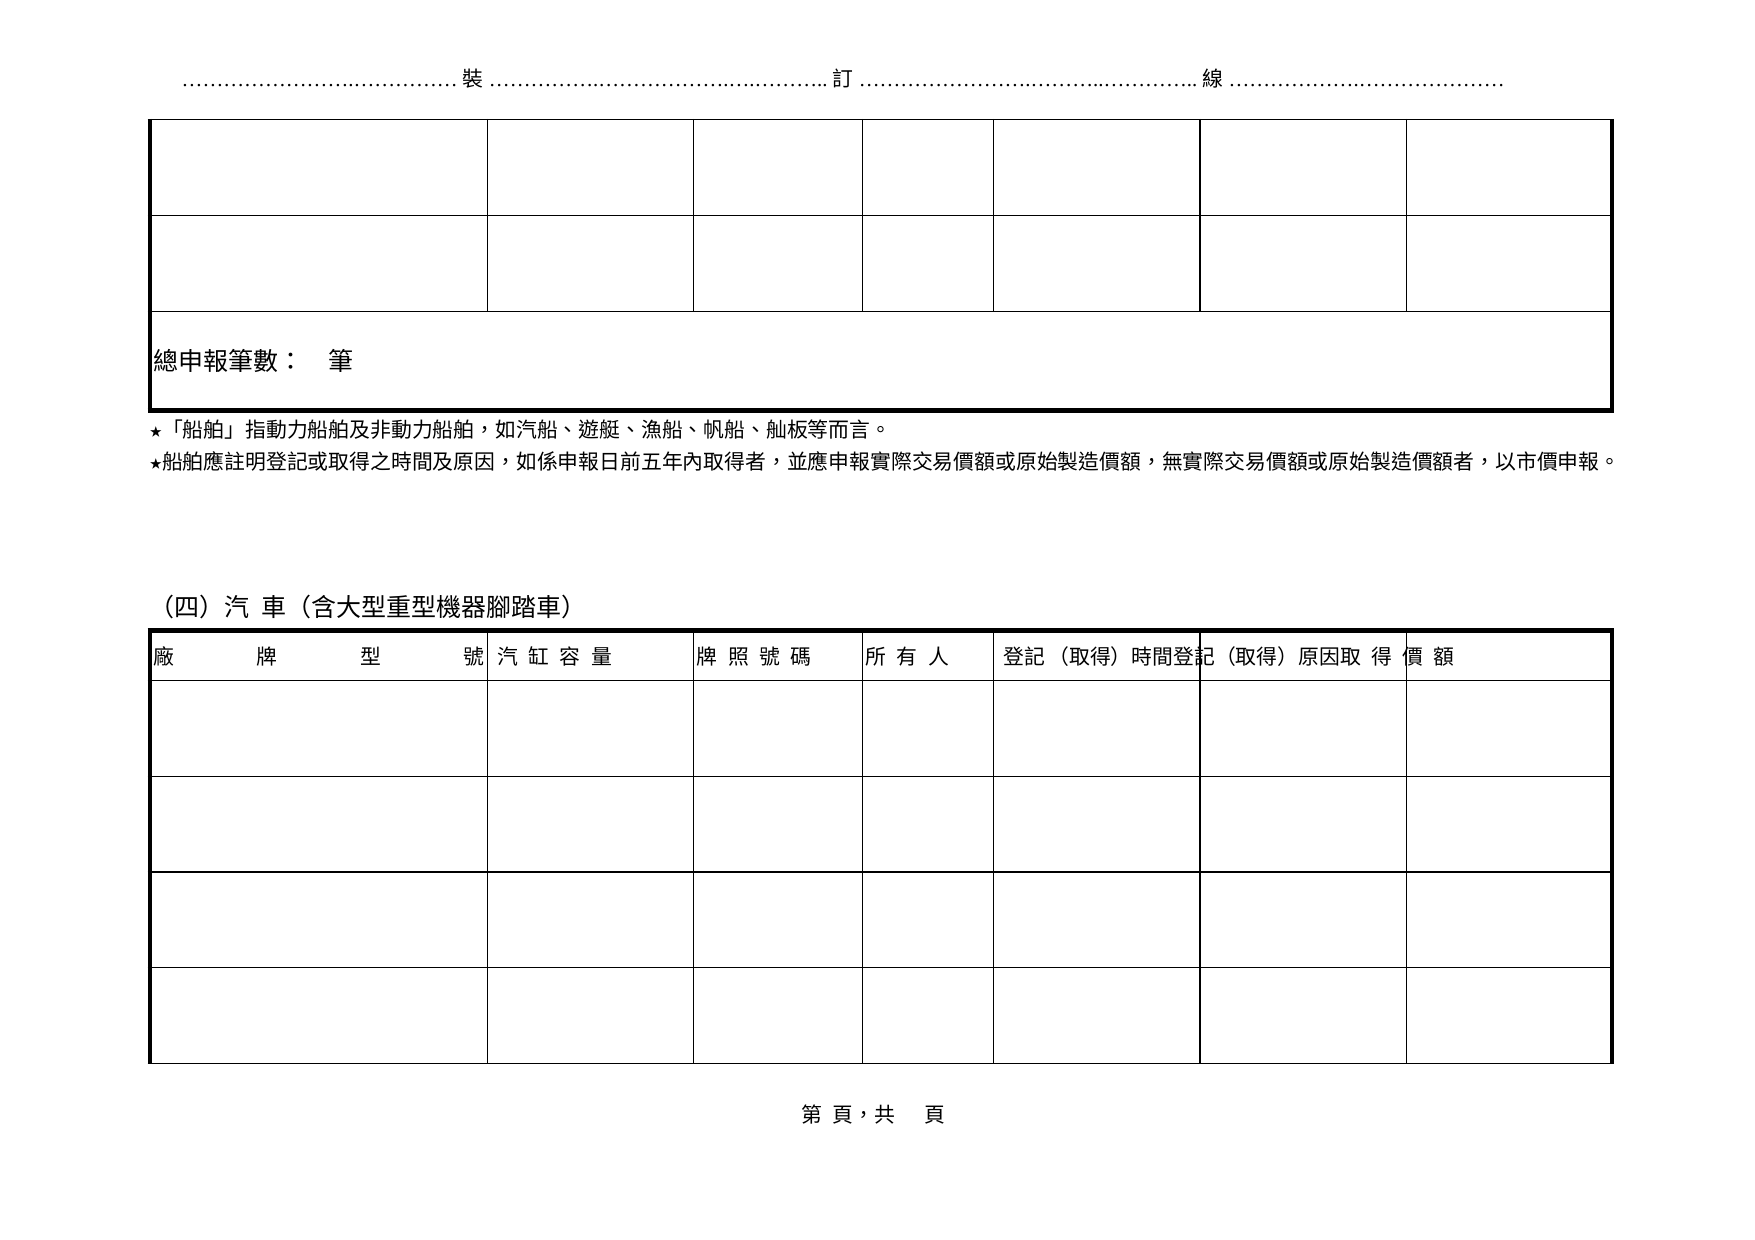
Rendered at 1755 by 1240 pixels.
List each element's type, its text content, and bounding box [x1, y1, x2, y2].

table_header 廠 [152, 633, 256, 680]
table_cell [863, 873, 993, 967]
table_cell [152, 968, 256, 1063]
table_cell [256, 777, 360, 871]
table_cell [994, 968, 1199, 1063]
table_cell [694, 777, 862, 871]
table_cell [994, 777, 1199, 871]
table_cell [360, 681, 464, 776]
table_cell [580, 216, 693, 311]
table_cell [1407, 681, 1610, 776]
table_cell [1201, 216, 1406, 311]
table_cell [360, 968, 464, 1063]
table_cell [464, 777, 487, 871]
table_cell [1201, 681, 1406, 776]
table_cell [994, 216, 1199, 311]
text ★船舶應註明登記或取得之時間及原因，如係申報日前五年內取得者，並應申報實際交易價額或原始製造價額，無實際交易價額或原始製造價額者，以市價申報。 [149, 445, 1609, 507]
table_cell [464, 681, 487, 776]
table_cell [488, 681, 693, 776]
table_cell [488, 216, 580, 311]
table_cell [464, 120, 487, 215]
subtitle （四）汽 車（含大型重型機器腳踏車） [149, 588, 1609, 624]
table_cell [464, 873, 487, 967]
table_header 牌 [256, 633, 360, 680]
table_cell 總申報筆數： 筆 [152, 312, 464, 408]
table_cell [1201, 968, 1406, 1063]
table_cell [360, 777, 464, 871]
table_cell [694, 312, 1610, 408]
table_header 型 [360, 633, 464, 680]
table_cell [152, 120, 464, 215]
table_cell [863, 681, 993, 776]
table_header 號 [464, 633, 487, 680]
table_header （取得）時間登記（取得）原因取 得 價 額 [1201, 633, 1406, 680]
table_cell [152, 777, 256, 871]
table_cell [694, 120, 862, 215]
table_cell [863, 968, 993, 1063]
text ★「船舶」指動力船舶及非動力船舶，如汽船、遊艇、漁船、帆船、舢板等而言。 [149, 413, 1609, 443]
table_cell [694, 873, 862, 967]
table_cell [488, 968, 693, 1063]
table_cell [256, 968, 360, 1063]
table_cell [1407, 216, 1610, 311]
table_cell [863, 777, 993, 871]
table_header 汽 缸 容 量 [488, 633, 693, 680]
table_cell [863, 120, 993, 215]
table_cell [488, 120, 580, 215]
table_cell [863, 216, 993, 311]
table_cell [488, 777, 693, 871]
table_cell [1407, 968, 1610, 1063]
table_cell [994, 873, 1199, 967]
table_header 登記 [994, 633, 1199, 680]
table_cell [580, 120, 693, 215]
table_header 所 有 人 [863, 633, 993, 680]
table_cell [1407, 873, 1610, 967]
table_cell [1201, 777, 1406, 871]
table_header [1407, 633, 1610, 680]
table_cell [694, 681, 862, 776]
table_cell [360, 873, 464, 967]
table_cell [1201, 120, 1406, 215]
table_cell [152, 681, 256, 776]
table_cell [580, 312, 694, 408]
table_cell [694, 216, 862, 311]
table_cell [256, 681, 360, 776]
table_header 牌 照 號 碼 [694, 633, 862, 680]
table_cell [464, 216, 487, 311]
table_cell [488, 873, 693, 967]
table_cell [152, 216, 464, 311]
table_cell [994, 681, 1199, 776]
table_cell [152, 873, 256, 967]
table_cell [464, 968, 487, 1063]
table_cell [1201, 873, 1406, 967]
table_cell [1407, 777, 1610, 871]
table_cell [1407, 120, 1610, 215]
table_cell [994, 120, 1199, 215]
table_cell [464, 312, 580, 408]
table_cell [256, 873, 360, 967]
table_cell [694, 968, 862, 1063]
